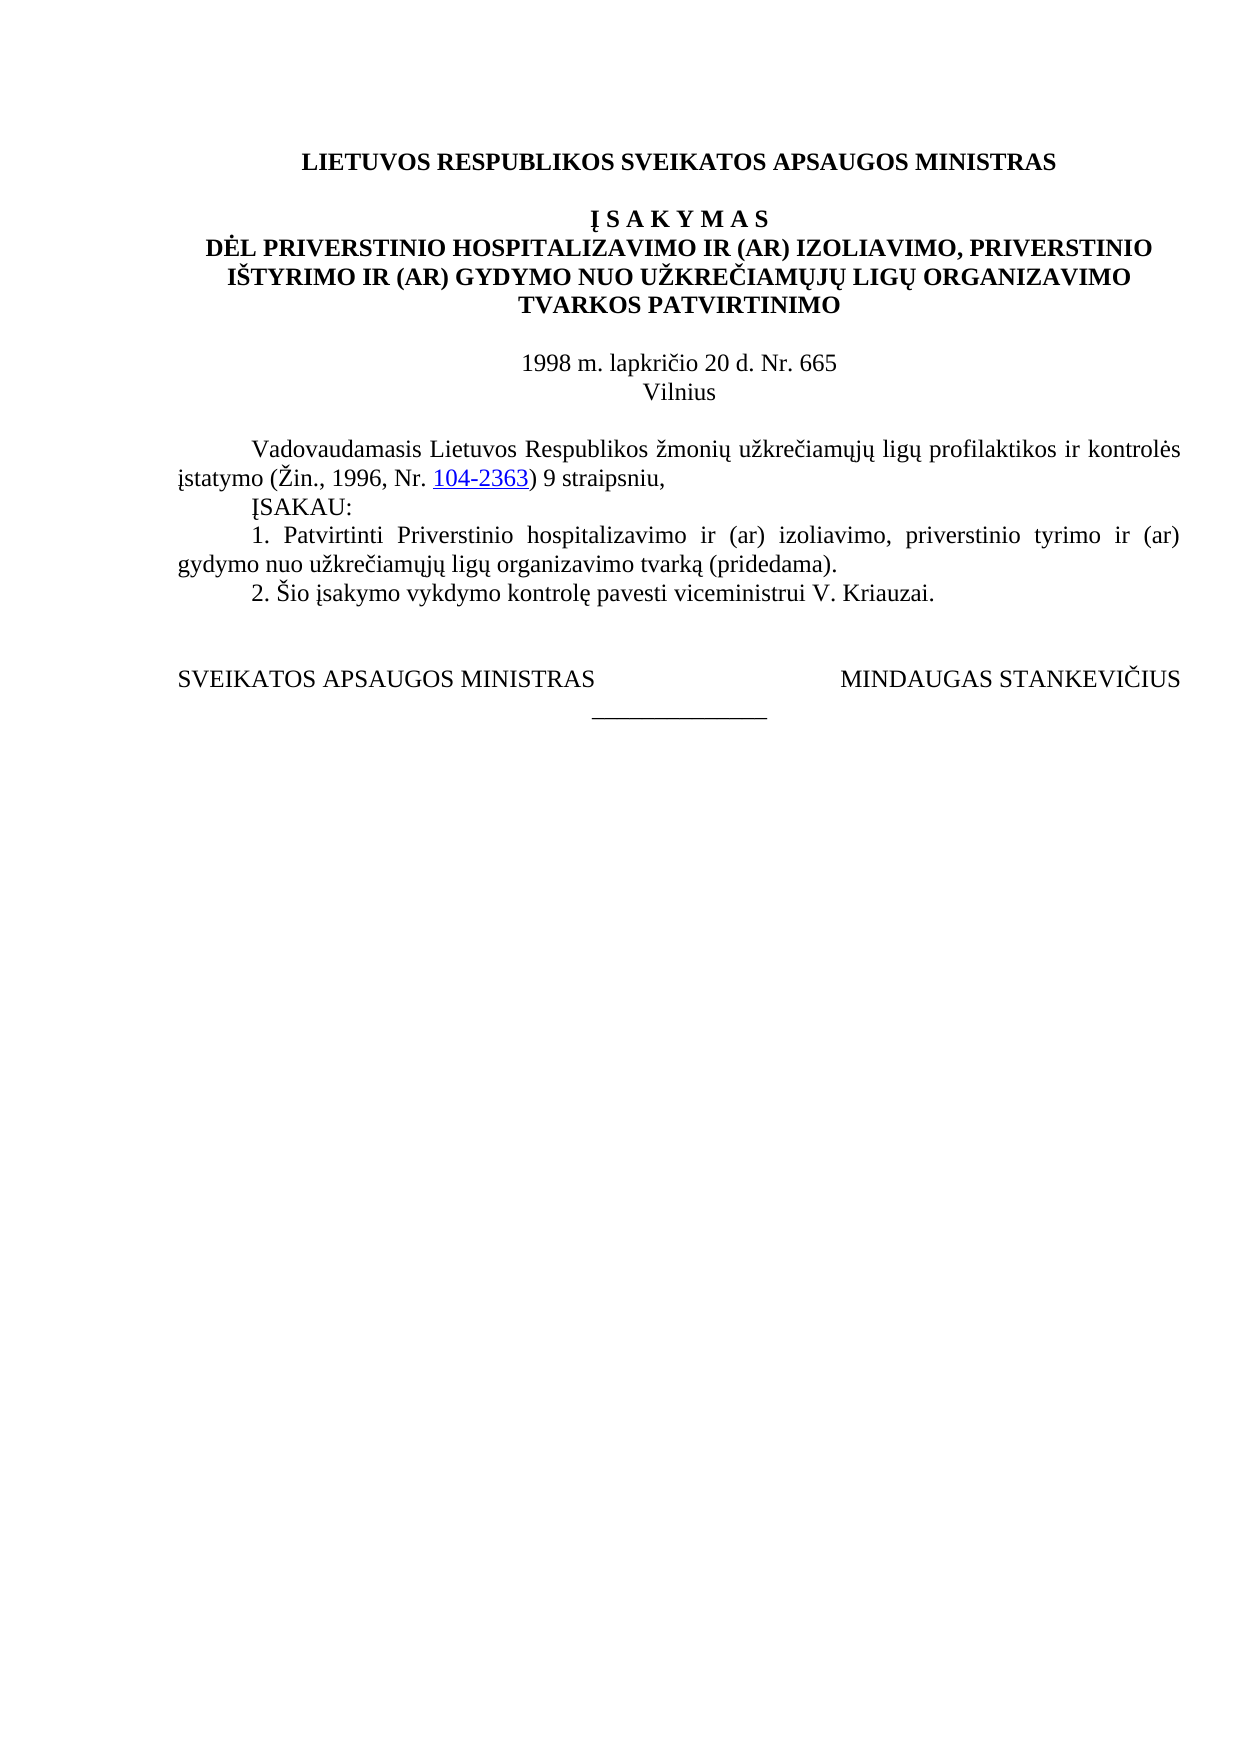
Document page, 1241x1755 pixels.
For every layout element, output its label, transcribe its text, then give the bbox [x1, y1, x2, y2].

text Į S A K Y M A S [177, 204, 1181, 233]
text 1. Patvirtinti Priverstinio hospitalizavimo ir (ar) izoliavimo, priverstinio tyrimo ir (ar) gydymo nuo užkrečiamųjų ligų organizavimo tvarką (pridedama). [177, 521, 1181, 578]
text Vilnius [177, 377, 1181, 406]
text ______________ [177, 693, 1181, 722]
text ĮSAKAU: [177, 492, 1181, 521]
text 2. Šio įsakymo vykdymo kontrolę pavesti viceministrui V. Kriauzai. [177, 578, 1181, 607]
text LIETUVOS RESPUBLIKOS SVEIKATOS APSAUGOS MINISTRAS [177, 147, 1181, 176]
text 1998 m. lapkričio 20 d. Nr. 665 [177, 348, 1181, 377]
text DĖL PRIVERSTINIO HOSPITALIZAVIMO IR (AR) IZOLIAVIMO, PRIVERSTINIO IŠTYRIMO IR (AR) GYDYMO NUO UŽKREČIAMŲJŲ LIGŲ ORGANIZAVIMO TVARKOS PATVIRTINIMO [177, 233, 1181, 319]
text Vadovaudamasis Lietuvos Respublikos žmonių užkrečiamųjų ligų profilaktikos ir kontrolės įstatymo (Žin., 1996, Nr. 104-2363) 9 straipsniu, [177, 434, 1181, 492]
text Sveikatos apsaugos Ministras Mindaugas Stankevičius [177, 664, 1181, 693]
